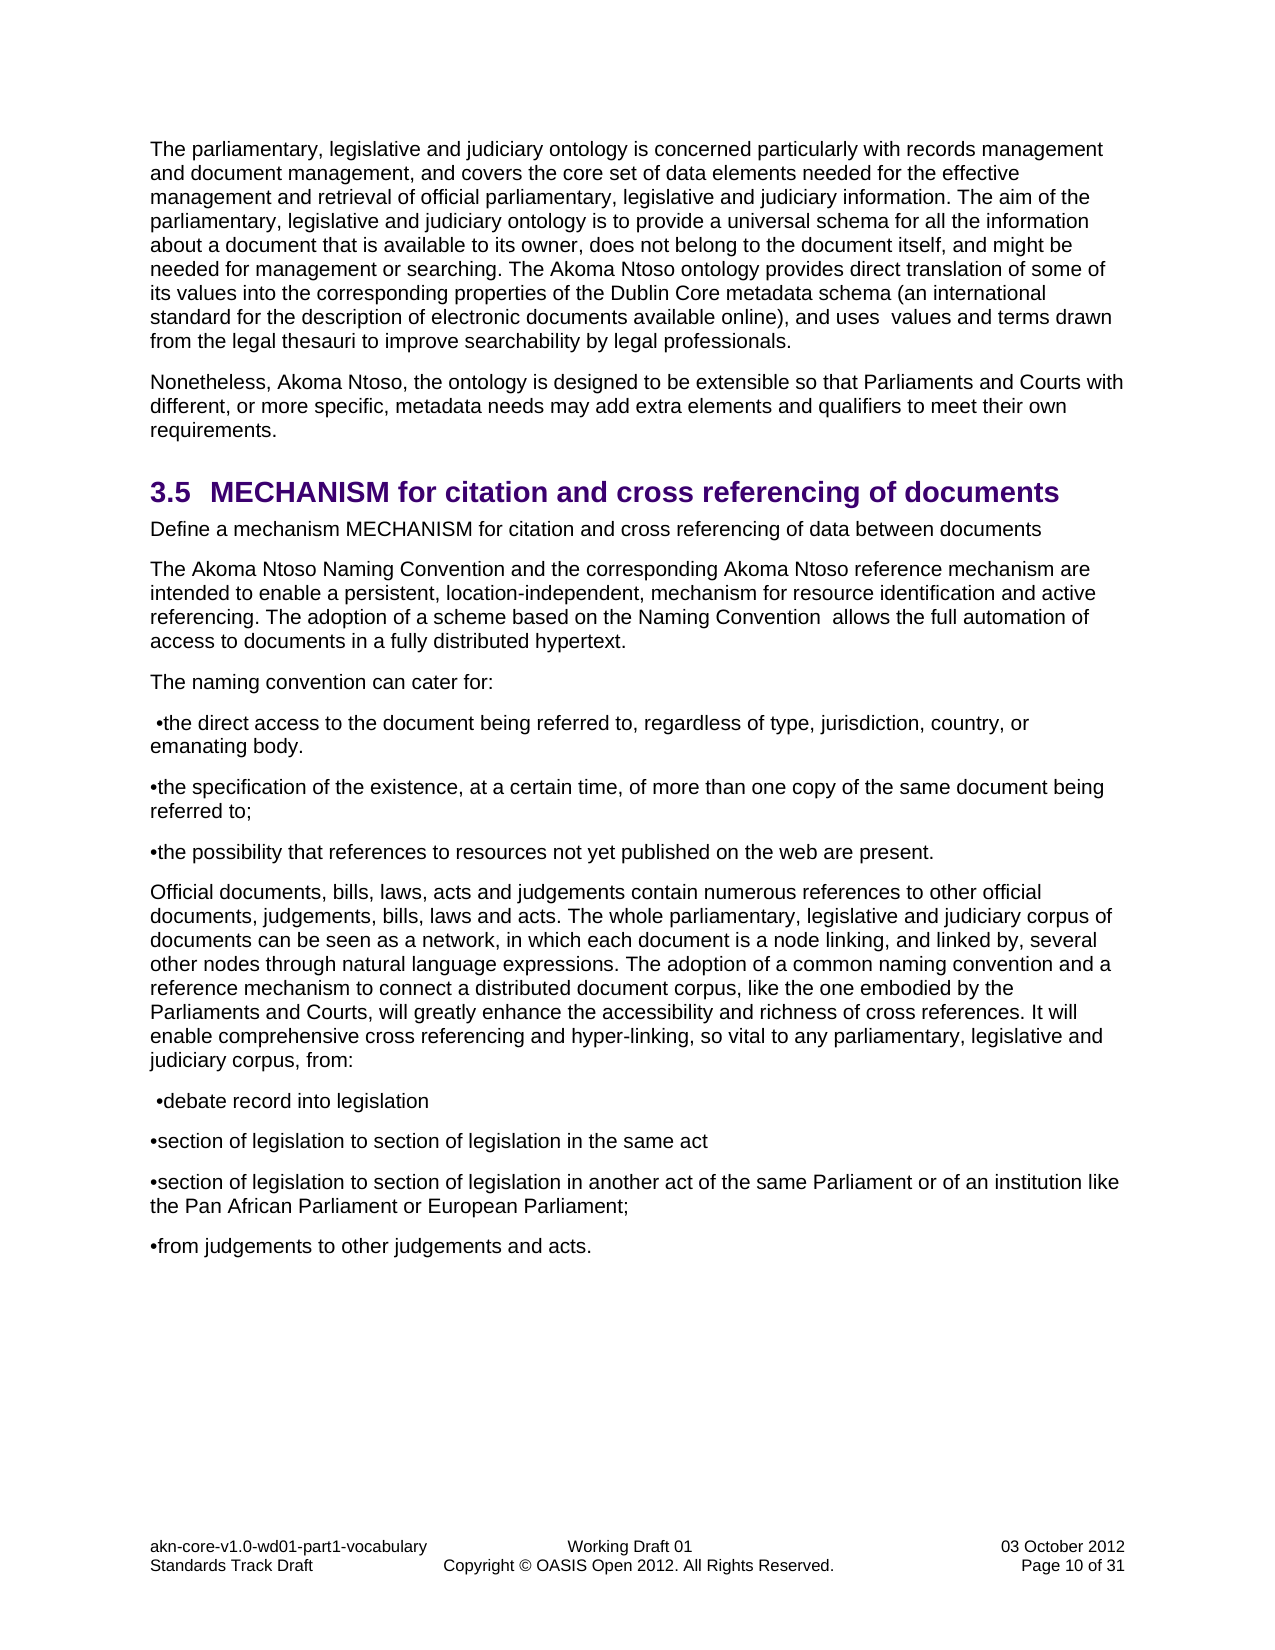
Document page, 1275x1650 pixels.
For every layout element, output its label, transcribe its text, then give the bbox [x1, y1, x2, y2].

text •debate record into legislation [150, 1088, 1125, 1112]
text •section of legislation to section of legislation in the same act [150, 1129, 1125, 1153]
text •from judgements to other judgements and acts. [150, 1234, 1125, 1258]
text Define a mechanism MECHANISM for citation and cross referencing of data between documents [150, 517, 1125, 541]
subtitle MECHANISM for citation and cross referencing of documents [150, 475, 1125, 508]
text Nonetheless, Akoma Ntoso, the ontology is designed to be extensible so that Parliaments and Courts with different, or more specific, metadata needs may add extra elements and qualifiers to meet their own requirements. [150, 369, 1125, 441]
text The naming convention can cater for: [150, 670, 1125, 694]
text The parliamentary, legislative and judiciary ontology is concerned particularly with records management and document management, and covers the core set of data elements needed for the effective management and retrieval of official parliamentary, legislative and judiciary information. The aim of the parliamentary, legislative and judiciary ontology is to provide a universal schema for all the information about a document that is available to its owner, does not belong to the document itself, and might be needed for management or searching. The Akoma Ntoso ontology provides direct translation of some of its values into the corresponding properties of the Dublin Core metadata schema (an international standard for the description of electronic documents available online), and uses values and terms drawn from the legal thesauri to improve searchability by legal professionals. [150, 137, 1125, 353]
text •the possibility that references to resources not yet published on the web are present. [150, 839, 1125, 863]
text Official documents, bills, laws, acts and judgements contain numerous references to other official documents, judgements, bills, laws and acts. The whole parliamentary, legislative and judiciary corpus of documents can be seen as a network, in which each document is a node linking, and linked by, several other nodes through natural language expressions. The adoption of a common naming convention and a reference mechanism to connect a distributed document corpus, like the one embodied by the Parliaments and Courts, will greatly enhance the accessibility and richness of cross references. It will enable comprehensive cross referencing and hyper-linking, so vital to any parliamentary, legislative and judiciary corpus, from: [150, 880, 1125, 1072]
text The Akoma Ntoso Naming Convention and the corresponding Akoma Ntoso reference mechanism are intended to enable a persistent, location-independent, mechanism for resource identification and active referencing. The adoption of a scheme based on the Naming Convention allows the full automation of access to documents in a fully distributed hypertext. [150, 557, 1125, 653]
text •section of legislation to section of legislation in another act of the same Parliament or of an institution like the Pan African Parliament or European Parliament; [150, 1170, 1125, 1218]
text •the direct access to the document being referred to, regardless of type, jurisdiction, country, or emanating body. [150, 710, 1125, 758]
text •the specification of the existence, at a certain time, of more than one copy of the same document being referred to; [150, 775, 1125, 823]
